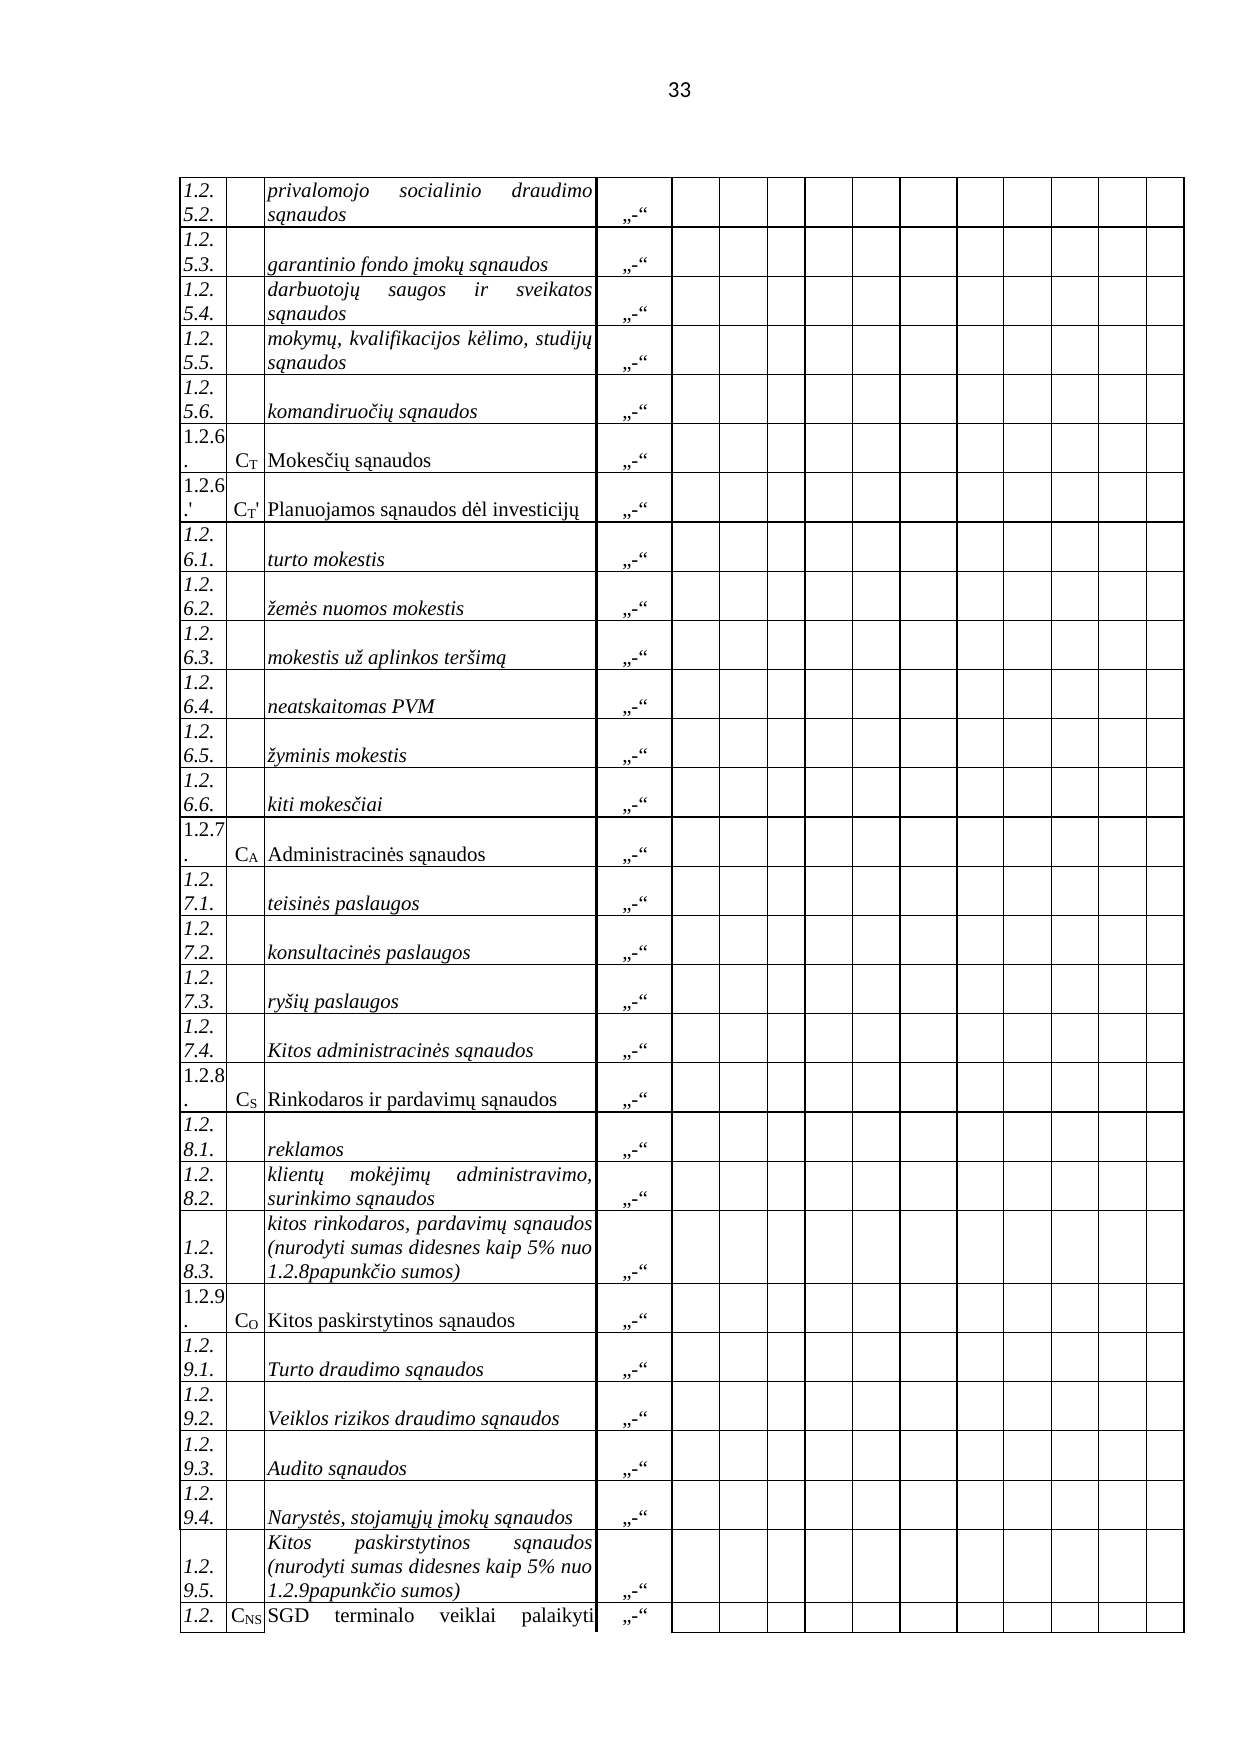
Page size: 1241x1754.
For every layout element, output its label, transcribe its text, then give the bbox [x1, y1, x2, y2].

table_cell [1147, 375, 1183, 423]
table_cell [1004, 916, 1051, 964]
table_cell [853, 719, 899, 767]
table_cell [1147, 818, 1183, 866]
table_cell [1147, 228, 1183, 276]
table_cell [227, 719, 264, 767]
table_cell [1004, 621, 1051, 669]
table_cell [227, 965, 264, 1013]
table_cell [1052, 916, 1098, 964]
table_cell [1147, 621, 1183, 669]
table_cell [853, 1603, 899, 1632]
table_cell [673, 621, 719, 669]
table_cell [720, 768, 767, 816]
table_cell [853, 1431, 899, 1479]
table_cell [1147, 178, 1183, 226]
table_cell [958, 473, 1003, 521]
table_cell [901, 1113, 956, 1161]
table_cell 1.2.7.3. [181, 965, 226, 1013]
table_cell privalomojo socialinio draudimo sąnaudos [265, 178, 595, 226]
table_cell [1052, 523, 1098, 571]
table_cell [673, 670, 719, 718]
table_cell [901, 375, 956, 423]
table_cell 1.2.8.3. [181, 1211, 226, 1283]
table_cell 1.2.8. [181, 1063, 226, 1111]
table_cell [1099, 965, 1146, 1013]
table_cell [1099, 1431, 1146, 1479]
table_cell [958, 326, 1003, 374]
table_cell [958, 1014, 1003, 1062]
table_cell CA [227, 818, 264, 866]
table_cell [806, 719, 852, 767]
table_cell „-“ [598, 1333, 671, 1381]
table_cell 1.2.6.4. [181, 670, 226, 718]
table_cell CNS [227, 1603, 264, 1632]
table_cell [806, 375, 852, 423]
table_cell [1052, 228, 1098, 276]
table_cell [673, 228, 719, 276]
table_cell [768, 572, 804, 620]
table_cell [958, 1603, 1003, 1632]
table_cell [720, 1382, 767, 1430]
table_cell [853, 178, 899, 226]
table_cell [720, 424, 767, 472]
table_cell „-“ [598, 670, 671, 718]
table_cell [1099, 1113, 1146, 1161]
table_cell [806, 1530, 852, 1602]
table_cell neatskaitomas PVM [265, 670, 595, 718]
table_cell CT [227, 424, 264, 472]
table_cell [901, 326, 956, 374]
table_cell [853, 867, 899, 915]
table_cell [227, 228, 264, 276]
table_cell [673, 1333, 719, 1381]
table_cell [958, 572, 1003, 620]
table_cell „-“ [598, 965, 671, 1013]
table_cell [673, 719, 719, 767]
table_cell [1052, 375, 1098, 423]
table_cell 1.2.8.1. [181, 1113, 226, 1161]
table_cell [1052, 670, 1098, 718]
table_cell kitos rinkodaros, pardavimų sąnaudos (nurodyti sumas didesnes kaip 5% nuo 1.2.8papunkčio sumos) [265, 1211, 595, 1283]
table_cell „-“ [598, 424, 671, 472]
table_cell [227, 375, 264, 423]
table_cell [768, 1063, 804, 1111]
table_cell [768, 1113, 804, 1161]
table_cell [1052, 1603, 1098, 1632]
table_cell [1099, 1530, 1146, 1602]
table_cell [1147, 1382, 1183, 1430]
table_cell „-“ [598, 228, 671, 276]
table_cell [1052, 1284, 1098, 1332]
table_cell „-“ [598, 1603, 671, 1632]
table_cell [673, 424, 719, 472]
table_cell [720, 1603, 767, 1632]
table_cell [1147, 1284, 1183, 1332]
table_cell [1099, 621, 1146, 669]
table_cell [673, 818, 719, 866]
table_cell [1052, 1431, 1098, 1479]
table_cell [958, 768, 1003, 816]
table_cell [227, 1530, 264, 1602]
table_cell [227, 1481, 264, 1529]
table_cell [1147, 916, 1183, 964]
table_cell [1052, 178, 1098, 226]
table_cell [768, 1014, 804, 1062]
table_cell [673, 572, 719, 620]
table_cell [1004, 1333, 1051, 1381]
table_cell [1004, 670, 1051, 718]
table_cell [768, 1530, 804, 1602]
table_cell [720, 178, 767, 226]
table_cell [1099, 1382, 1146, 1430]
table_cell [720, 1481, 767, 1529]
table_cell [673, 1481, 719, 1529]
table_cell [1147, 572, 1183, 620]
table_cell 1.2.7.2. [181, 916, 226, 964]
table_cell [1052, 572, 1098, 620]
table_cell [1099, 375, 1146, 423]
table_cell [901, 1603, 956, 1632]
table_cell [1004, 719, 1051, 767]
table_cell [806, 473, 852, 521]
table_cell 1.2.6.2. [181, 572, 226, 620]
table_cell reklamos [265, 1113, 595, 1161]
table_cell [1099, 1211, 1146, 1283]
table_cell [806, 670, 852, 718]
table_cell [958, 523, 1003, 571]
table_cell 1.2.7.1. [181, 867, 226, 915]
table_cell „-“ [598, 375, 671, 423]
table_cell [768, 326, 804, 374]
table_cell Narystės, stojamųjų įmokų sąnaudos [265, 1481, 595, 1529]
table_cell [958, 1162, 1003, 1210]
table_cell [1099, 1603, 1146, 1632]
table_cell [1147, 277, 1183, 325]
table_cell 1.2.5.6. [181, 375, 226, 423]
table_cell [673, 1382, 719, 1430]
table_cell [1147, 1014, 1183, 1062]
table_cell mokymų, kvalifikacijos kėlimo, studijų sąnaudos [265, 326, 595, 374]
table_cell [901, 1284, 956, 1332]
table_cell [901, 1481, 956, 1529]
table_cell [901, 572, 956, 620]
table_cell [1004, 375, 1051, 423]
table_cell „-“ [598, 1382, 671, 1430]
table_cell [720, 473, 767, 521]
table_cell [768, 277, 804, 325]
table_cell [673, 768, 719, 816]
table_cell „-“ [598, 523, 671, 571]
table_cell [1147, 1162, 1183, 1210]
table_cell „-“ [598, 916, 671, 964]
table_cell [853, 1284, 899, 1332]
table_cell 1.2.6. [181, 424, 226, 472]
table_cell [806, 1014, 852, 1062]
table_cell [768, 768, 804, 816]
table_cell [1147, 523, 1183, 571]
table_cell [1147, 768, 1183, 816]
table_cell [1052, 1481, 1098, 1529]
table_cell 1.2.9.2. [181, 1382, 226, 1430]
table_cell [1052, 719, 1098, 767]
table_cell 1.2.9. [181, 1284, 226, 1332]
table_cell [1004, 818, 1051, 866]
table_cell [853, 1113, 899, 1161]
table_cell [1004, 867, 1051, 915]
table_cell [853, 768, 899, 816]
table_cell [1052, 1162, 1098, 1210]
table_cell [1052, 1382, 1098, 1430]
table_cell [1147, 424, 1183, 472]
table_cell [806, 1333, 852, 1381]
table_cell [1004, 768, 1051, 816]
table_cell [227, 768, 264, 816]
table_cell [768, 424, 804, 472]
table_cell [720, 867, 767, 915]
table_cell „-“ [598, 1113, 671, 1161]
table_cell garantinio fondo įmokų sąnaudos [265, 228, 595, 276]
table_cell [901, 867, 956, 915]
table_cell [768, 1211, 804, 1283]
table_cell [853, 572, 899, 620]
table_cell [673, 178, 719, 226]
table_cell [768, 818, 804, 866]
table_cell [958, 867, 1003, 915]
table_cell Kitos paskirstytinos sąnaudos (nurodyti sumas didesnes kaip 5% nuo 1.2.9papunkčio sumos) [265, 1530, 595, 1602]
table_cell [1099, 424, 1146, 472]
table_cell [227, 670, 264, 718]
table_cell [720, 1333, 767, 1381]
table_cell [227, 621, 264, 669]
table_cell [1004, 523, 1051, 571]
table_cell [1052, 1014, 1098, 1062]
table_cell [958, 670, 1003, 718]
table_cell [1147, 1481, 1183, 1529]
table_cell [1099, 1063, 1146, 1111]
table_cell [720, 228, 767, 276]
table_cell [901, 1162, 956, 1210]
table_cell „-“ [598, 1014, 671, 1062]
table_cell [768, 178, 804, 226]
table_cell [958, 916, 1003, 964]
table_cell [768, 1481, 804, 1529]
table_cell [958, 1113, 1003, 1161]
table_cell [806, 1113, 852, 1161]
table_cell [806, 916, 852, 964]
table_cell [720, 375, 767, 423]
table_cell [1147, 1603, 1183, 1632]
table_cell 1.2.9.5. [181, 1530, 226, 1602]
table_cell mokestis už aplinkos teršimą [265, 621, 595, 669]
table_cell [673, 1162, 719, 1210]
table_cell [768, 523, 804, 571]
table_cell „-“ [598, 1431, 671, 1479]
table_cell [227, 572, 264, 620]
table_cell [1147, 1063, 1183, 1111]
table_cell [853, 523, 899, 571]
table_cell [1004, 1211, 1051, 1283]
table_cell [1147, 1113, 1183, 1161]
table_cell [853, 1162, 899, 1210]
table_cell [1004, 965, 1051, 1013]
table_cell [853, 1211, 899, 1283]
table_cell [1099, 1284, 1146, 1332]
table_cell [1004, 326, 1051, 374]
table_cell [227, 277, 264, 325]
table_cell [901, 424, 956, 472]
table_cell [901, 965, 956, 1013]
table_cell [768, 1382, 804, 1430]
table_cell [720, 965, 767, 1013]
table_cell [806, 818, 852, 866]
table_cell Kitos administracinės sąnaudos [265, 1014, 595, 1062]
table_cell [806, 178, 852, 226]
table_cell Kitos paskirstytinos sąnaudos [265, 1284, 595, 1332]
table_cell komandiruočių sąnaudos [265, 375, 595, 423]
table_cell [958, 1284, 1003, 1332]
table_cell [227, 1333, 264, 1381]
table_cell [720, 523, 767, 571]
table_cell [958, 277, 1003, 325]
table_cell [958, 1063, 1003, 1111]
table_cell [768, 719, 804, 767]
table_cell [806, 572, 852, 620]
table_cell [853, 424, 899, 472]
table_cell [1052, 326, 1098, 374]
table_cell [673, 1530, 719, 1602]
table_cell [958, 965, 1003, 1013]
table_cell [720, 621, 767, 669]
table_cell „-“ [598, 572, 671, 620]
table_cell „-“ [598, 719, 671, 767]
table_cell [853, 375, 899, 423]
table_cell [1004, 178, 1051, 226]
table_cell [1004, 1284, 1051, 1332]
table_cell [720, 719, 767, 767]
table_cell [958, 375, 1003, 423]
table_cell [1052, 424, 1098, 472]
table_cell [1004, 473, 1051, 521]
table_cell [1052, 1113, 1098, 1161]
table_cell 1.2. [181, 1603, 226, 1632]
table_cell [1052, 818, 1098, 866]
table_cell [806, 621, 852, 669]
table_cell [768, 1431, 804, 1479]
table_cell 1.2.6.' [181, 473, 226, 521]
table_cell konsultacinės paslaugos [265, 916, 595, 964]
table_cell [720, 1162, 767, 1210]
table_cell ryšių paslaugos [265, 965, 595, 1013]
table_cell [673, 1431, 719, 1479]
table_cell turto mokestis [265, 523, 595, 571]
table_cell [227, 1382, 264, 1430]
table_cell [901, 1014, 956, 1062]
table_cell [1099, 1014, 1146, 1062]
table_cell [901, 1211, 956, 1283]
table_cell teisinės paslaugos [265, 867, 595, 915]
table_cell [720, 1284, 767, 1332]
table_cell [1147, 867, 1183, 915]
table_cell [901, 916, 956, 964]
table_cell [853, 1014, 899, 1062]
table_cell 1.2.5.5. [181, 326, 226, 374]
table_cell [1052, 1063, 1098, 1111]
table_cell Turto draudimo sąnaudos [265, 1333, 595, 1381]
table_cell [958, 719, 1003, 767]
table_cell [901, 1063, 956, 1111]
table_cell [1099, 670, 1146, 718]
table_cell [853, 965, 899, 1013]
table_cell [806, 326, 852, 374]
table_cell [673, 277, 719, 325]
table_cell [1099, 326, 1146, 374]
table_cell SGD terminalo veiklai palaikyti [265, 1603, 595, 1632]
table_cell [1052, 473, 1098, 521]
table_cell [958, 1211, 1003, 1283]
table_cell 1.2.6.3. [181, 621, 226, 669]
table_cell klientų mokėjimų administravimo, surinkimo sąnaudos [265, 1162, 595, 1210]
table_cell [1099, 1481, 1146, 1529]
table_cell „-“ [598, 768, 671, 816]
table_cell [1004, 1162, 1051, 1210]
table_cell 1.2.7. [181, 818, 226, 866]
table_cell [673, 916, 719, 964]
table_cell CO [227, 1284, 264, 1332]
table_cell [1004, 1014, 1051, 1062]
table_cell [901, 178, 956, 226]
table_cell [806, 523, 852, 571]
table_cell [673, 375, 719, 423]
table_cell [673, 523, 719, 571]
table_cell [1004, 1063, 1051, 1111]
table_cell [1052, 867, 1098, 915]
table_cell [806, 1284, 852, 1332]
table_cell [673, 1063, 719, 1111]
table_cell [958, 178, 1003, 226]
table_cell „-“ [598, 1481, 671, 1529]
table_cell [720, 916, 767, 964]
table_cell [768, 965, 804, 1013]
table_cell [1052, 1333, 1098, 1381]
table_cell [853, 326, 899, 374]
table_cell [806, 1481, 852, 1529]
table_cell [901, 277, 956, 325]
table_cell [901, 818, 956, 866]
table_cell CS [227, 1063, 264, 1111]
table_cell [768, 867, 804, 915]
table_cell [853, 228, 899, 276]
table_cell „-“ [598, 818, 671, 866]
table_cell [227, 1014, 264, 1062]
table_cell 1.2.9.3. [181, 1431, 226, 1479]
table_cell [227, 326, 264, 374]
table_cell [720, 277, 767, 325]
table_cell kiti mokesčiai [265, 768, 595, 816]
table_cell [853, 1333, 899, 1381]
table_cell [1099, 818, 1146, 866]
table_cell [1052, 1211, 1098, 1283]
table_cell [227, 1211, 264, 1283]
table_cell „-“ [598, 326, 671, 374]
table_cell [901, 621, 956, 669]
table_cell [1147, 1333, 1183, 1381]
table_cell [901, 1382, 956, 1430]
table_cell 1.2.9.4. [181, 1481, 226, 1529]
table_cell 1.2.5.2. [181, 178, 226, 226]
table_cell [853, 473, 899, 521]
table_cell [720, 1431, 767, 1479]
table_cell [806, 1063, 852, 1111]
table_cell Administracinės sąnaudos [265, 818, 595, 866]
table_cell [806, 1431, 852, 1479]
table_cell 1.2.5.4. [181, 277, 226, 325]
table_cell [720, 670, 767, 718]
table_cell [673, 965, 719, 1013]
table_cell „-“ [598, 473, 671, 521]
table_cell [720, 572, 767, 620]
table_cell [1099, 572, 1146, 620]
table_cell 1.2.8.2. [181, 1162, 226, 1210]
table_cell [1052, 1530, 1098, 1602]
table_cell [1099, 867, 1146, 915]
table_cell [958, 424, 1003, 472]
table_cell [1147, 473, 1183, 521]
table_cell 1.2.9.1. [181, 1333, 226, 1381]
table_cell „-“ [598, 277, 671, 325]
table_cell [958, 818, 1003, 866]
table_cell [673, 867, 719, 915]
table_cell [1052, 965, 1098, 1013]
table_cell [901, 719, 956, 767]
table_cell [768, 375, 804, 423]
table_cell [901, 473, 956, 521]
table_cell [806, 424, 852, 472]
table_cell [853, 1530, 899, 1602]
table_cell [768, 1284, 804, 1332]
table_cell [227, 523, 264, 571]
table_cell [853, 1382, 899, 1430]
table_cell „-“ [598, 1162, 671, 1210]
table_cell [227, 867, 264, 915]
table_cell Veiklos rizikos draudimo sąnaudos [265, 1382, 595, 1430]
table_cell CT' [227, 473, 264, 521]
table_cell [853, 670, 899, 718]
table_cell [1052, 277, 1098, 325]
table_cell [768, 473, 804, 521]
table_cell [768, 228, 804, 276]
table_cell [1099, 916, 1146, 964]
table_cell [673, 326, 719, 374]
table_cell Audito sąnaudos [265, 1431, 595, 1479]
table_cell [1099, 473, 1146, 521]
table_cell [768, 916, 804, 964]
table_cell [720, 1113, 767, 1161]
table_cell [1147, 719, 1183, 767]
table_cell [958, 228, 1003, 276]
table_cell 1.2.6.5. [181, 719, 226, 767]
table_cell [1004, 228, 1051, 276]
table_cell [958, 1382, 1003, 1430]
table_cell [853, 277, 899, 325]
table_cell [227, 916, 264, 964]
table_cell 1.2.6.1. [181, 523, 226, 571]
table_cell [768, 621, 804, 669]
table_cell [1004, 1530, 1051, 1602]
table_cell [958, 621, 1003, 669]
table_cell „-“ [598, 1284, 671, 1332]
table_cell [1099, 768, 1146, 816]
table_cell [720, 1014, 767, 1062]
table_cell [958, 1431, 1003, 1479]
table_cell [1099, 228, 1146, 276]
table_cell [806, 1382, 852, 1430]
table_cell darbuotojų saugos ir sveikatos sąnaudos [265, 277, 595, 325]
table_cell [853, 1481, 899, 1529]
table_cell [673, 1113, 719, 1161]
table_cell [1099, 277, 1146, 325]
table_cell 1.2.6.6. [181, 768, 226, 816]
table_cell [1147, 326, 1183, 374]
table_cell [901, 1530, 956, 1602]
table_cell „-“ [598, 178, 671, 226]
table_cell [227, 178, 264, 226]
table_cell [901, 670, 956, 718]
table_cell [673, 1603, 719, 1632]
table_cell [673, 1014, 719, 1062]
table_cell [1004, 277, 1051, 325]
table_cell [853, 621, 899, 669]
table_cell [1004, 1113, 1051, 1161]
table_cell [768, 1603, 804, 1632]
table_cell [1004, 572, 1051, 620]
table_cell 1.2.5.3. [181, 228, 226, 276]
table_cell [1147, 670, 1183, 718]
table_cell [673, 473, 719, 521]
table_cell 1.2.7.4. [181, 1014, 226, 1062]
table_cell [853, 818, 899, 866]
table_cell [1004, 1431, 1051, 1479]
table_cell [853, 1063, 899, 1111]
table_cell [1099, 1333, 1146, 1381]
table_cell [1099, 523, 1146, 571]
table_cell [720, 1211, 767, 1283]
table_cell žemės nuomos mokestis [265, 572, 595, 620]
table_cell [901, 1431, 956, 1479]
table_cell [806, 1162, 852, 1210]
table_cell [958, 1530, 1003, 1602]
table_cell [1099, 719, 1146, 767]
table_cell [1004, 424, 1051, 472]
table_cell [806, 228, 852, 276]
table_cell [806, 867, 852, 915]
table_cell [768, 670, 804, 718]
table_cell „-“ [598, 621, 671, 669]
table_cell [1099, 178, 1146, 226]
table_cell [901, 1333, 956, 1381]
table_cell „-“ [598, 867, 671, 915]
table_cell [958, 1333, 1003, 1381]
table_cell „-“ [598, 1530, 671, 1602]
table_cell Rinkodaros ir pardavimų sąnaudos [265, 1063, 595, 1111]
table_cell [1147, 1431, 1183, 1479]
table_cell [1052, 621, 1098, 669]
table_cell [227, 1113, 264, 1161]
table_cell [806, 277, 852, 325]
table_cell „-“ [598, 1211, 671, 1283]
table_cell [806, 1211, 852, 1283]
table_cell [720, 1530, 767, 1602]
table_cell [720, 818, 767, 866]
table_cell [673, 1284, 719, 1332]
table_cell [768, 1162, 804, 1210]
table_cell [1004, 1481, 1051, 1529]
table_cell „-“ [598, 1063, 671, 1111]
table_cell [958, 1481, 1003, 1529]
table_cell [901, 228, 956, 276]
table_cell [806, 965, 852, 1013]
table_cell [1004, 1603, 1051, 1632]
table_cell [673, 1211, 719, 1283]
table_cell Planuojamos sąnaudos dėl investicijų [265, 473, 595, 521]
table_cell [1052, 768, 1098, 816]
table_cell [1099, 1162, 1146, 1210]
table_cell [1147, 1530, 1183, 1602]
table_cell žyminis mokestis [265, 719, 595, 767]
table_cell [720, 326, 767, 374]
table_cell [1147, 1211, 1183, 1283]
table_cell [227, 1162, 264, 1210]
table_cell [1147, 965, 1183, 1013]
table_cell [853, 916, 899, 964]
table_cell [901, 523, 956, 571]
table_cell [806, 768, 852, 816]
table_cell [1004, 1382, 1051, 1430]
table_cell [806, 1603, 852, 1632]
table_cell [227, 1431, 264, 1479]
table_cell [901, 768, 956, 816]
table_cell Mokesčių sąnaudos [265, 424, 595, 472]
table_cell [768, 1333, 804, 1381]
table_cell [720, 1063, 767, 1111]
